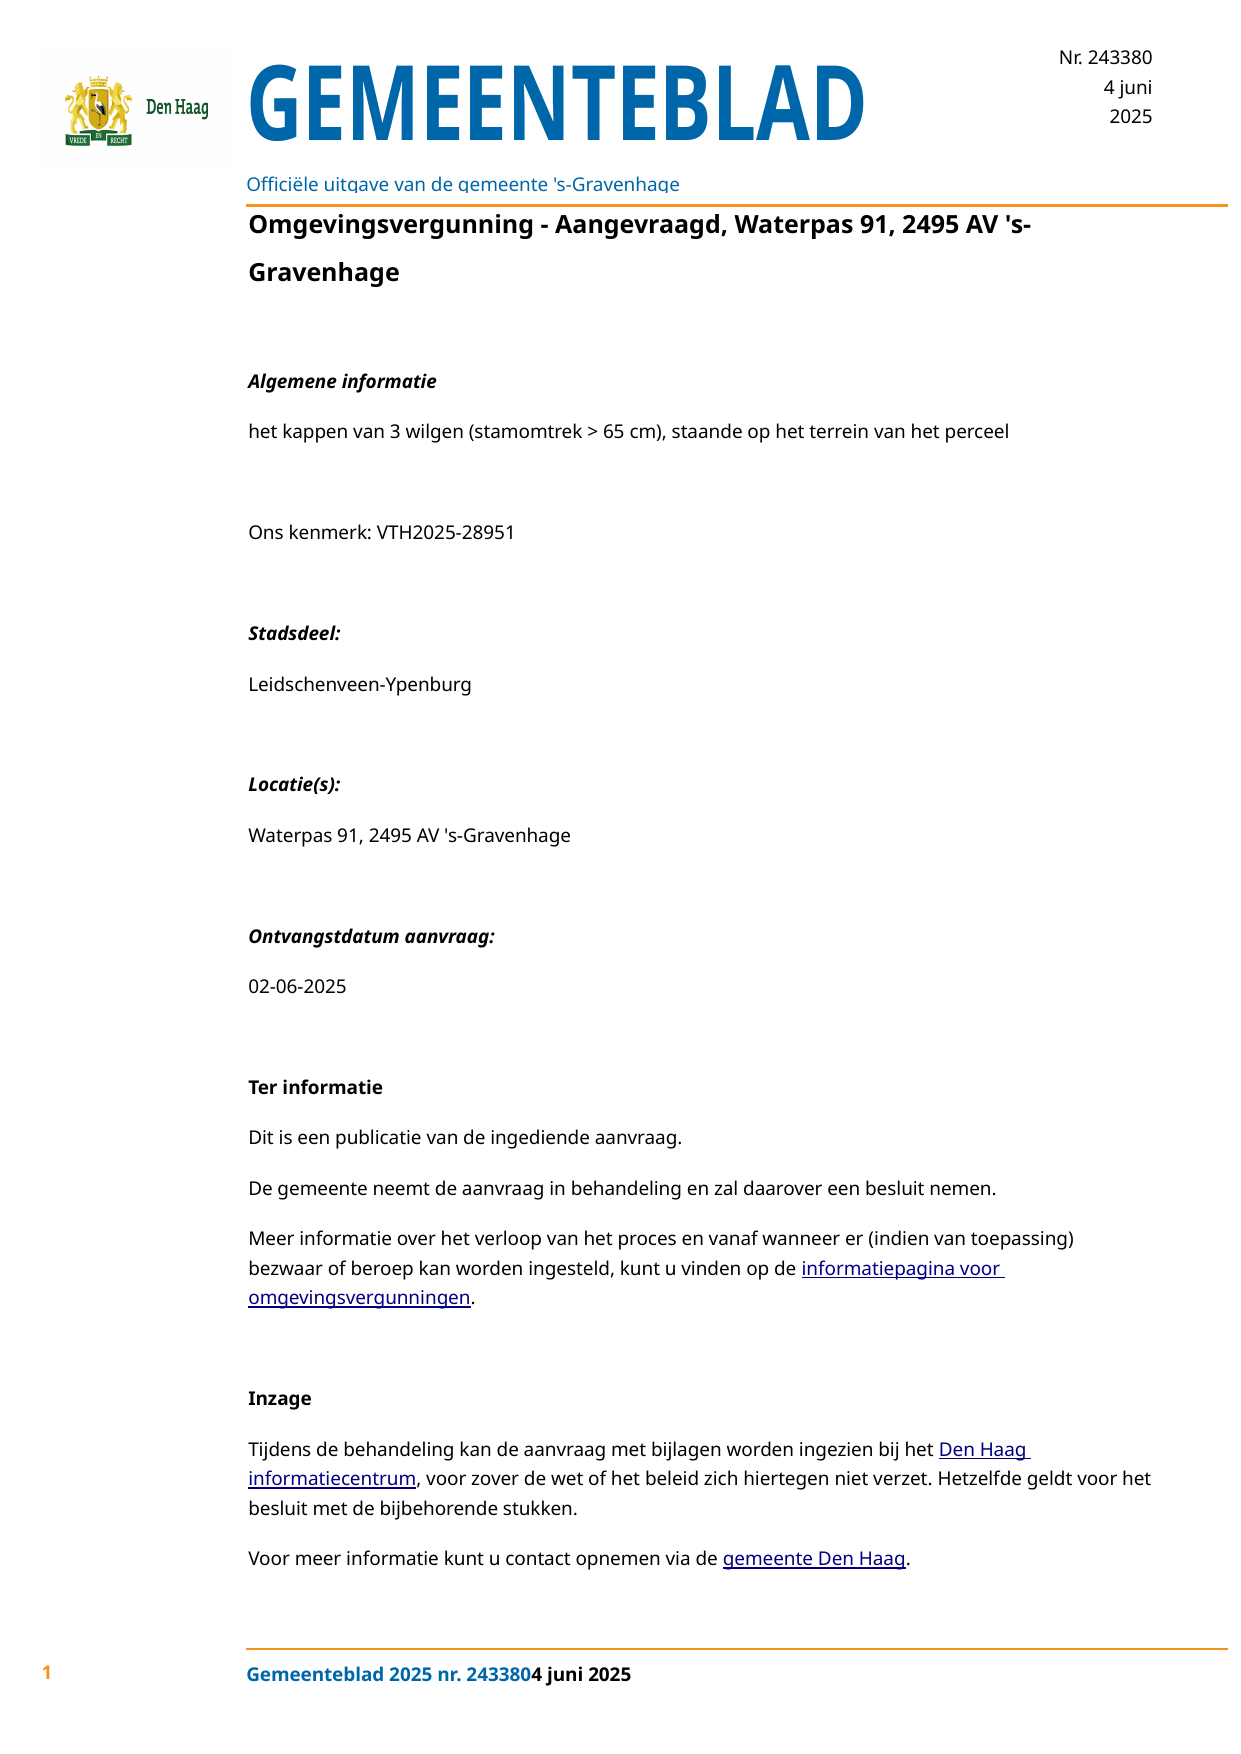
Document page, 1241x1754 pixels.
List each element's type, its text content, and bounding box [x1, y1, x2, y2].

text het kappen van 3 wilgen (stamomtrek > 65 cm), staande op het terrein van het perceel [248, 419, 1152, 444]
text Dit is een publicatie van de ingediende aanvraag. [248, 1124, 1152, 1150]
text Locatie(s): [248, 772, 1152, 797]
text Ter informatie [248, 1074, 1152, 1100]
text Omgevingsvergunning - Aangevraagd, Waterpas 91, 2495 AV 's-Gravenhage [248, 207, 1152, 288]
text Algemene informatie [248, 368, 1152, 394]
text Inzage [248, 1385, 1152, 1411]
text Ontvangstdatum aanvraag: [248, 923, 1152, 949]
text Tijdens de behandeling kan de aanvraag met bijlagen worden ingezien bij het Den Haag informatiecentrum, voor zover de wet of het beleid zich hiertegen niet verzet. Hetzelfde geldt voor het besluit met de bijbehorende stukken. [248, 1436, 1152, 1521]
text Ons kenmerk: VTH2025-28951 [248, 519, 1152, 545]
text De gemeente neemt de aanvraag in behandeling en zal daarover een besluit nemen. [248, 1175, 1152, 1201]
text Waterpas 91, 2495 AV 's-Gravenhage [248, 822, 1152, 848]
picture [41, 47, 231, 172]
text 02-06-2025 [248, 973, 1152, 999]
text Voor meer informatie kunt u contact opnemen via de gemeente Den Haag. [248, 1545, 1152, 1571]
text Leidschenveen-Ypenburg [248, 671, 1152, 697]
text Meer informatie over het verloop van het proces en vanaf wanneer er (indien van toepassing) bezwaar of beroep kan worden ingesteld, kunt u vinden op de informatiepagina voor omgevingsvergunningen. [248, 1225, 1152, 1310]
text Stadsdeel: [248, 620, 1152, 646]
